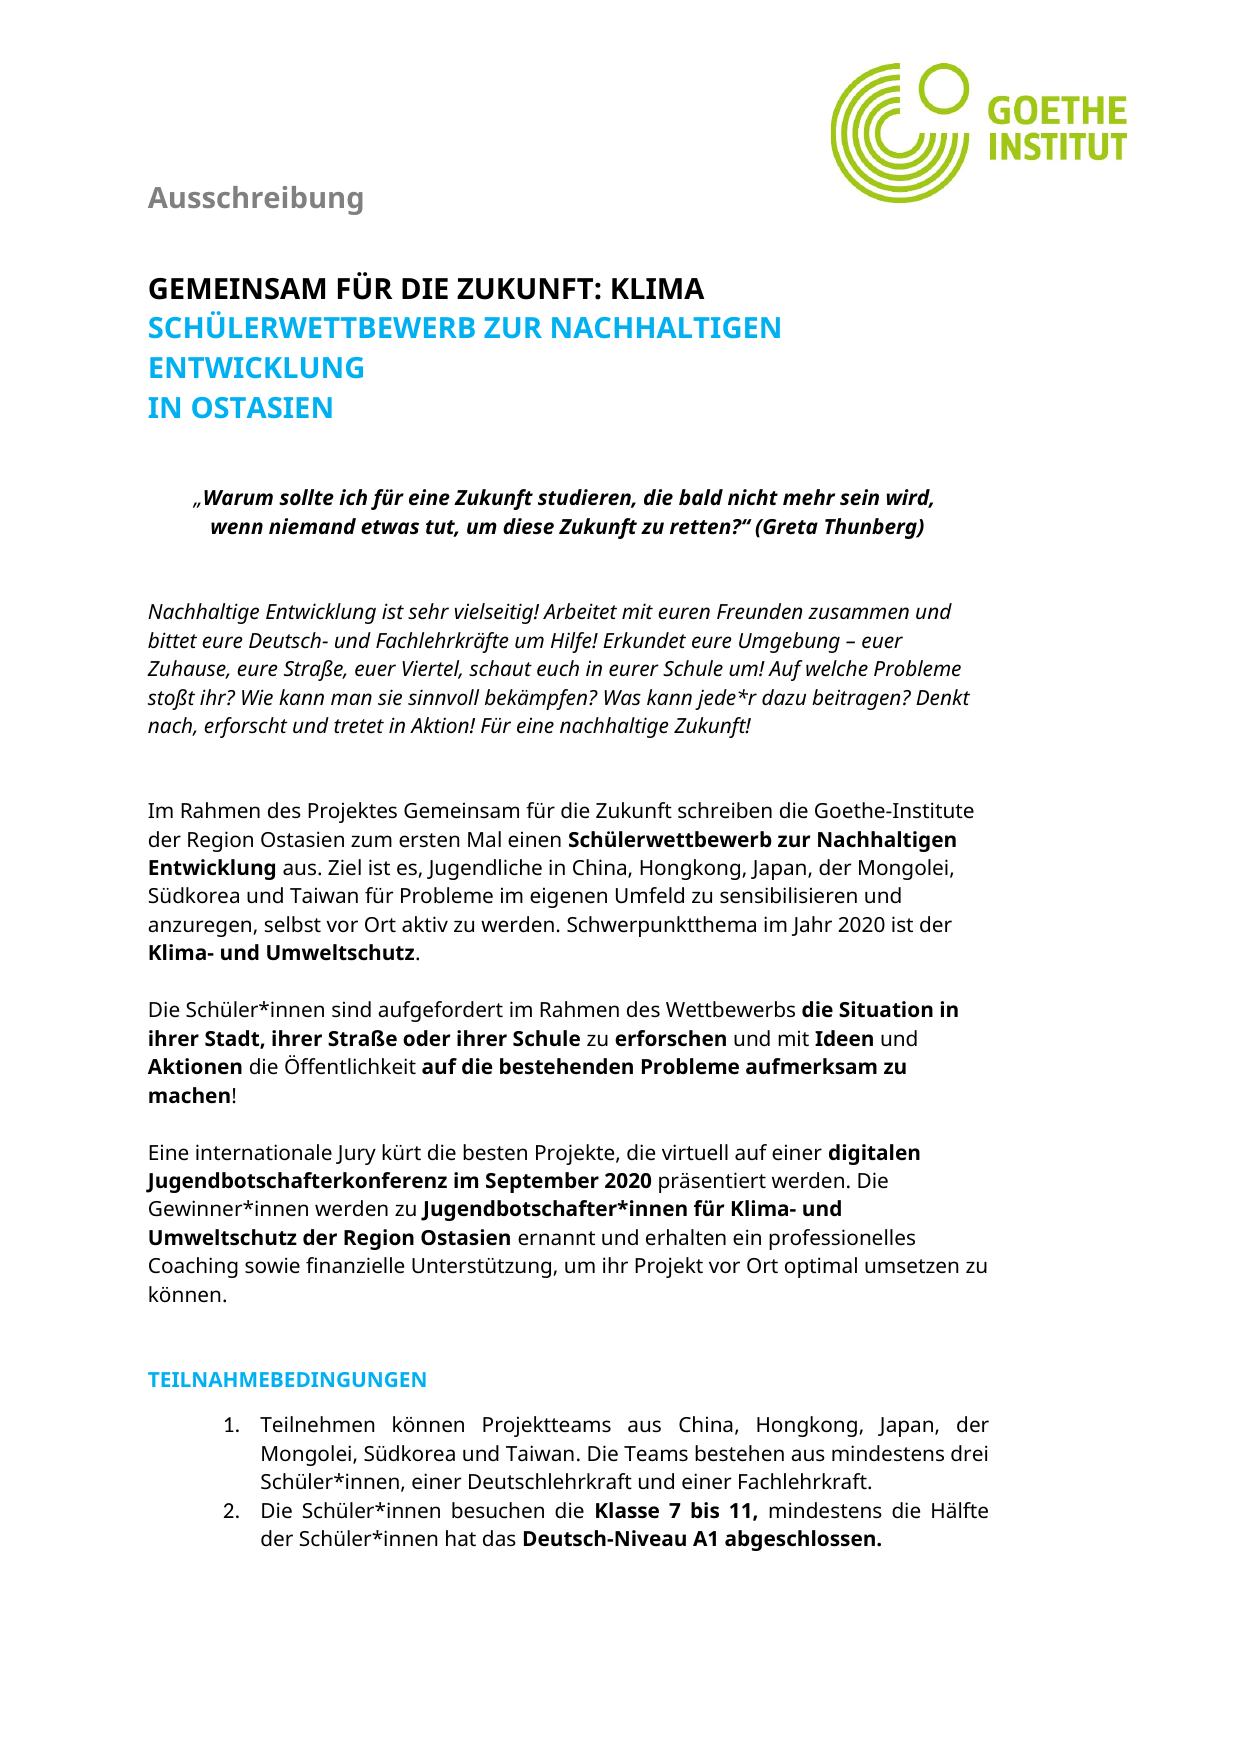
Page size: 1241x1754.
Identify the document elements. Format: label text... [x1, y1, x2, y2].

text „Warum sollte ich für eine Zukunft studieren, die bald nicht mehr sein wird, [148, 483, 989, 512]
text Ausschreibung [148, 177, 1092, 217]
text wenn niemand etwas tut, um diese Zukunft zu retten?“ (Greta Thunberg) [148, 512, 989, 540]
list Teilnehmen können Projektteams aus China, Hongkong, Japan, der Mongolei, Südkorea und Taiwan. Die Teams bestehen aus mindestens drei Schüler*innen, einer Deutschlehrkraft und einer Fachlehrkraft. [223, 1411, 989, 1496]
text Im Rahmen des Projektes Gemeinsam für die Zukunft schreiben die Goethe-Institute der Region Ostasien zum ersten Mal einen Schülerwettbewerb zur Nachhaltigen Entwicklung aus. Ziel ist es, Jugendliche in China, Hongkong, Japan, der Mongolei, Südkorea und Taiwan für Probleme im eigenen Umfeld zu sensibilisieren und anzuregen, selbst vor Ort aktiv zu werden. Schwerpunktthema im Jahr 2020 ist der Klima- und Umweltschutz. Die Schüler*innen sind aufgefordert im Rahmen des Wettbewerbs die Situation in ihrer Stadt, ihrer Straße oder ihrer Schule zu erforschen und mit Ideen und Aktionen die Öffentlichkeit auf die bestehenden Probleme aufmerksam zu machen! Eine internationale Jury kürt die besten Projekte, die virtuell auf einer digitalen Jugendbotschafterkonferenz im September 2020 präsentiert werden. Die Gewinner*innen werden zu Jugendbotschafter*innen für Klima- und Umweltschutz der Region Ostasien ernannt und erhalten ein professionelles Coaching sowie finanzielle Unterstützung, um ihr Projekt vor Ort optimal umsetzen zu können. [148, 768, 989, 1308]
text SChülerwettbewerb zur nachhaltigen Entwicklung [148, 308, 989, 387]
text gemeinsam für die Zukunft: KLIMA [148, 268, 989, 308]
text in Ostasien [148, 387, 989, 427]
text TEILNAHMEBEDINGUNGEN [148, 1365, 989, 1393]
list Die Schüler*innen besuchen die Klasse 7 bis 11, mindestens die Hälfte der Schüler*innen hat das Deutsch-Niveau A1 abgeschlossen. [223, 1496, 989, 1553]
text Nachhaltige Entwicklung ist sehr vielseitig! Arbeitet mit euren Freunden zusammen und bittet eure Deutsch- und Fachlehrkräfte um Hilfe! Erkundet eure Umgebung – euer Zuhause, eure Straße, euer Viertel, schaut euch in eurer Schule um! Auf welche Probleme stoßt ihr? Wie kann man sie sinnvoll bekämpfen? Was kann jede*r dazu beitragen? Denkt nach, erforscht und tretet in Aktion! Für eine nachhaltige Zukunft! [148, 597, 989, 739]
